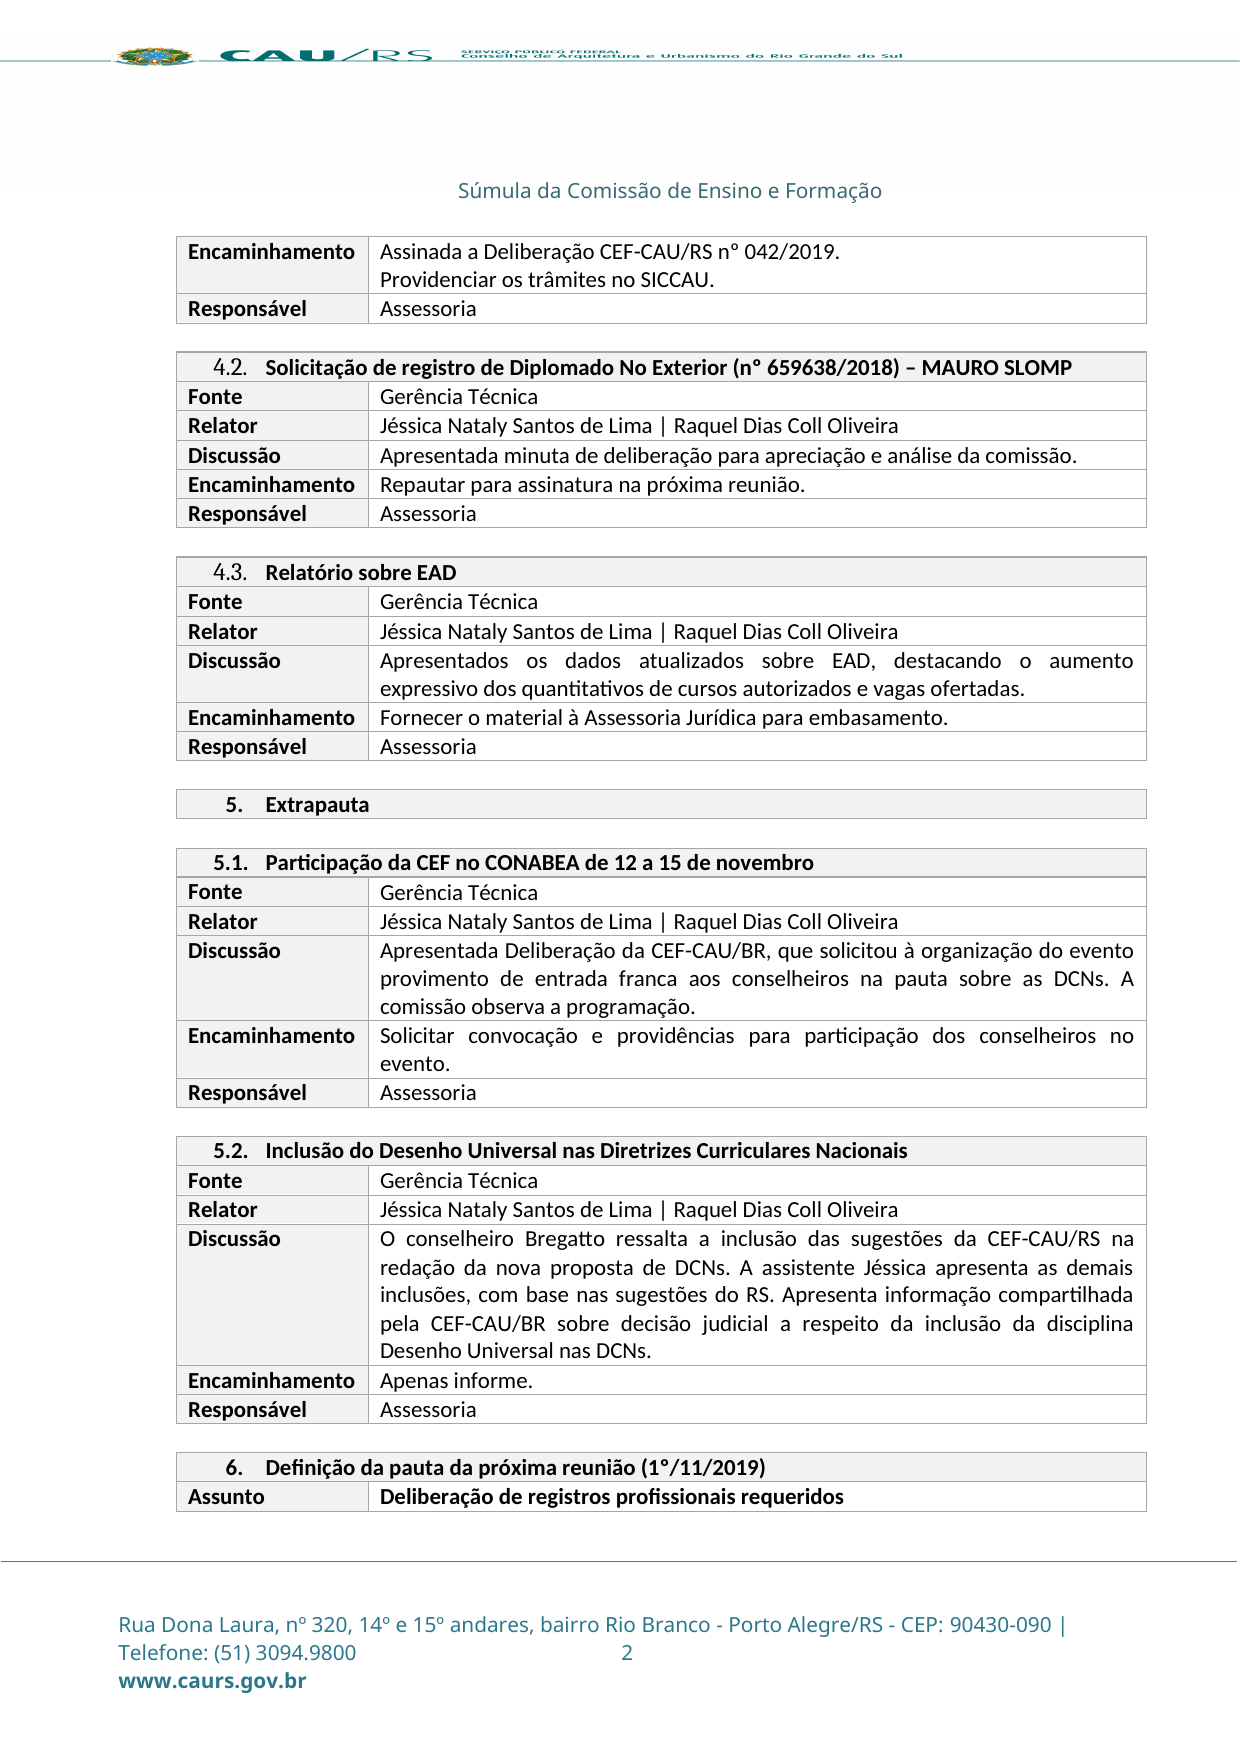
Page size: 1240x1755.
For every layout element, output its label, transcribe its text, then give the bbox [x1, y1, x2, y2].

table_cell [1147, 440, 1151, 469]
table_cell [1147, 906, 1151, 935]
table_cell Relator [177, 617, 368, 645]
table_cell Responsável [177, 1395, 368, 1423]
table_cell Extrapauta [177, 790, 1146, 818]
table_cell Apresentada minuta de deliberação para apreciação e análise da comissão. [369, 441, 1146, 469]
table_cell [1147, 498, 1151, 527]
table_cell Responsável [177, 732, 368, 760]
table_cell Fornecer o material à Assessoria Jurídica para embasamento. [369, 703, 1146, 731]
table_cell [1147, 1224, 1151, 1365]
table_cell Assessoria [369, 294, 1146, 322]
table_cell [1147, 381, 1151, 410]
table_cell [1147, 935, 1151, 1020]
table_cell Assessoria [369, 732, 1146, 760]
table_cell [1147, 1165, 1151, 1194]
table_cell [1147, 789, 1151, 818]
table_cell Responsável [177, 499, 368, 527]
table_cell Jéssica Nataly Santos de Lima | Raquel Dias Coll Oliveira [369, 411, 1146, 440]
table_cell Jéssica Nataly Santos de Lima | Raquel Dias Coll Oliveira [369, 617, 1146, 645]
table_cell Assessoria [369, 1395, 1146, 1423]
table_cell [1147, 1136, 1151, 1165]
table_cell [1147, 731, 1151, 760]
table_cell [369, 761, 1146, 789]
table_cell [177, 1424, 368, 1452]
table_cell [1147, 556, 1151, 586]
table_cell [1147, 1078, 1151, 1107]
table_cell [1147, 469, 1151, 498]
table_cell [1147, 410, 1151, 440]
table_cell Jéssica Nataly Santos de Lima | Raquel Dias Coll Oliveira [369, 1196, 1146, 1223]
table_cell Encaminhamento [177, 703, 368, 731]
table_cell [369, 528, 1146, 556]
table_cell Assinada a Deliberação CEF-CAU/RS nº 042/2019. Providenciar os trâmites no SICCAU. [369, 237, 1146, 293]
table_cell [1146, 323, 1151, 351]
table_cell Encaminhamento [177, 1021, 368, 1077]
table_cell Encaminhamento [177, 1366, 368, 1394]
table_cell Gerência Técnica [369, 587, 1146, 616]
table_cell [1147, 236, 1151, 293]
table_cell [1146, 1423, 1151, 1452]
table_cell [1147, 351, 1151, 381]
table_cell Responsável [177, 1079, 368, 1107]
table_cell Apenas informe. [369, 1366, 1146, 1394]
table_cell Assunto [177, 1482, 368, 1511]
table_cell [369, 1108, 1146, 1136]
table_cell [177, 1108, 368, 1136]
table_cell [1147, 1020, 1151, 1077]
table_cell Discussão [177, 1225, 368, 1365]
table_cell [369, 819, 1146, 847]
table_cell [177, 761, 368, 789]
table_cell [1147, 616, 1151, 645]
table_cell [1147, 293, 1151, 322]
table_cell [1147, 1481, 1151, 1511]
table_cell Solicitação de registro de Diplomado No Exterior (nº 659638/2018) – MAURO SLOMP [177, 353, 1146, 381]
table_cell Responsável [177, 294, 368, 322]
table_cell Inclusão do Desenho Universal nas Diretrizes Curriculares Nacionais [177, 1137, 1146, 1165]
table_cell Gerência Técnica [369, 1166, 1146, 1194]
table_cell Gerência Técnica [369, 382, 1146, 410]
table_cell [1147, 1452, 1151, 1481]
table_cell Apresentados os dados atualizados sobre EAD, destacando o aumento expressivo dos quantitativos de cursos autorizados e vagas ofertadas. [369, 646, 1146, 702]
table_cell Encaminhamento [177, 237, 368, 293]
table_cell Discussão [177, 441, 368, 469]
table_cell Relatório sobre EAD [177, 558, 1146, 586]
table_cell Solicitar convocação e providências para participação dos conselheiros no evento. [369, 1021, 1146, 1077]
table_cell Fonte [177, 1166, 368, 1194]
table_cell Assessoria [369, 1079, 1146, 1107]
table_cell [1146, 527, 1151, 556]
table_cell [1147, 645, 1151, 702]
table_cell Fonte [177, 878, 368, 906]
table_cell [177, 324, 368, 351]
table_cell [1146, 760, 1151, 789]
table_cell Relator [177, 411, 368, 440]
table_cell [369, 1424, 1146, 1452]
table_cell Assessoria [369, 499, 1146, 527]
table_cell Repautar para assinatura na próxima reunião. [369, 470, 1146, 498]
table_cell [1147, 702, 1151, 731]
table_cell [177, 528, 368, 556]
table_cell Gerência Técnica [369, 878, 1146, 906]
table_cell [1147, 1394, 1151, 1423]
table_cell [369, 324, 1146, 351]
table_cell [1146, 818, 1151, 847]
table_cell Participação da CEF no CONABEA de 12 a 15 de novembro [177, 849, 1146, 876]
table_cell [1146, 1107, 1151, 1136]
table_cell [1147, 586, 1151, 616]
table_cell Relator [177, 907, 368, 935]
table_cell O conselheiro Bregatto ressalta a inclusão das sugestões da CEF-CAU/RS na redação da nova proposta de DCNs. A assistente Jéssica apresenta as demais inclusões, com base nas sugestões do RS. Apresenta informação compartilhada pela CEF-CAU/BR sobre decisão judicial a respeito da inclusão da disciplina Desenho Universal nas DCNs. [369, 1225, 1146, 1365]
table_cell [177, 819, 368, 847]
table_cell Encaminhamento [177, 470, 368, 498]
table_cell [1147, 1195, 1151, 1223]
table_cell Fonte [177, 587, 368, 616]
table_cell [1147, 1365, 1151, 1394]
table_cell Jéssica Nataly Santos de Lima | Raquel Dias Coll Oliveira [369, 907, 1146, 935]
table_cell [1147, 876, 1151, 906]
table_cell Fonte [177, 382, 368, 410]
table_cell Discussão [177, 936, 368, 1020]
table_cell Definição da pauta da próxima reunião (1º/11/2019) [177, 1453, 1146, 1481]
table_cell Apresentada Deliberação da CEF-CAU/BR, que solicitou à organização do evento provimento de entrada franca aos conselheiros na pauta sobre as DCNs. A comissão observa a programação. [369, 936, 1146, 1020]
table_cell Relator [177, 1196, 368, 1223]
table_cell [1147, 848, 1151, 876]
table_cell Discussão [177, 646, 368, 702]
table_cell Deliberação de registros profissionais requeridos [369, 1482, 1146, 1511]
